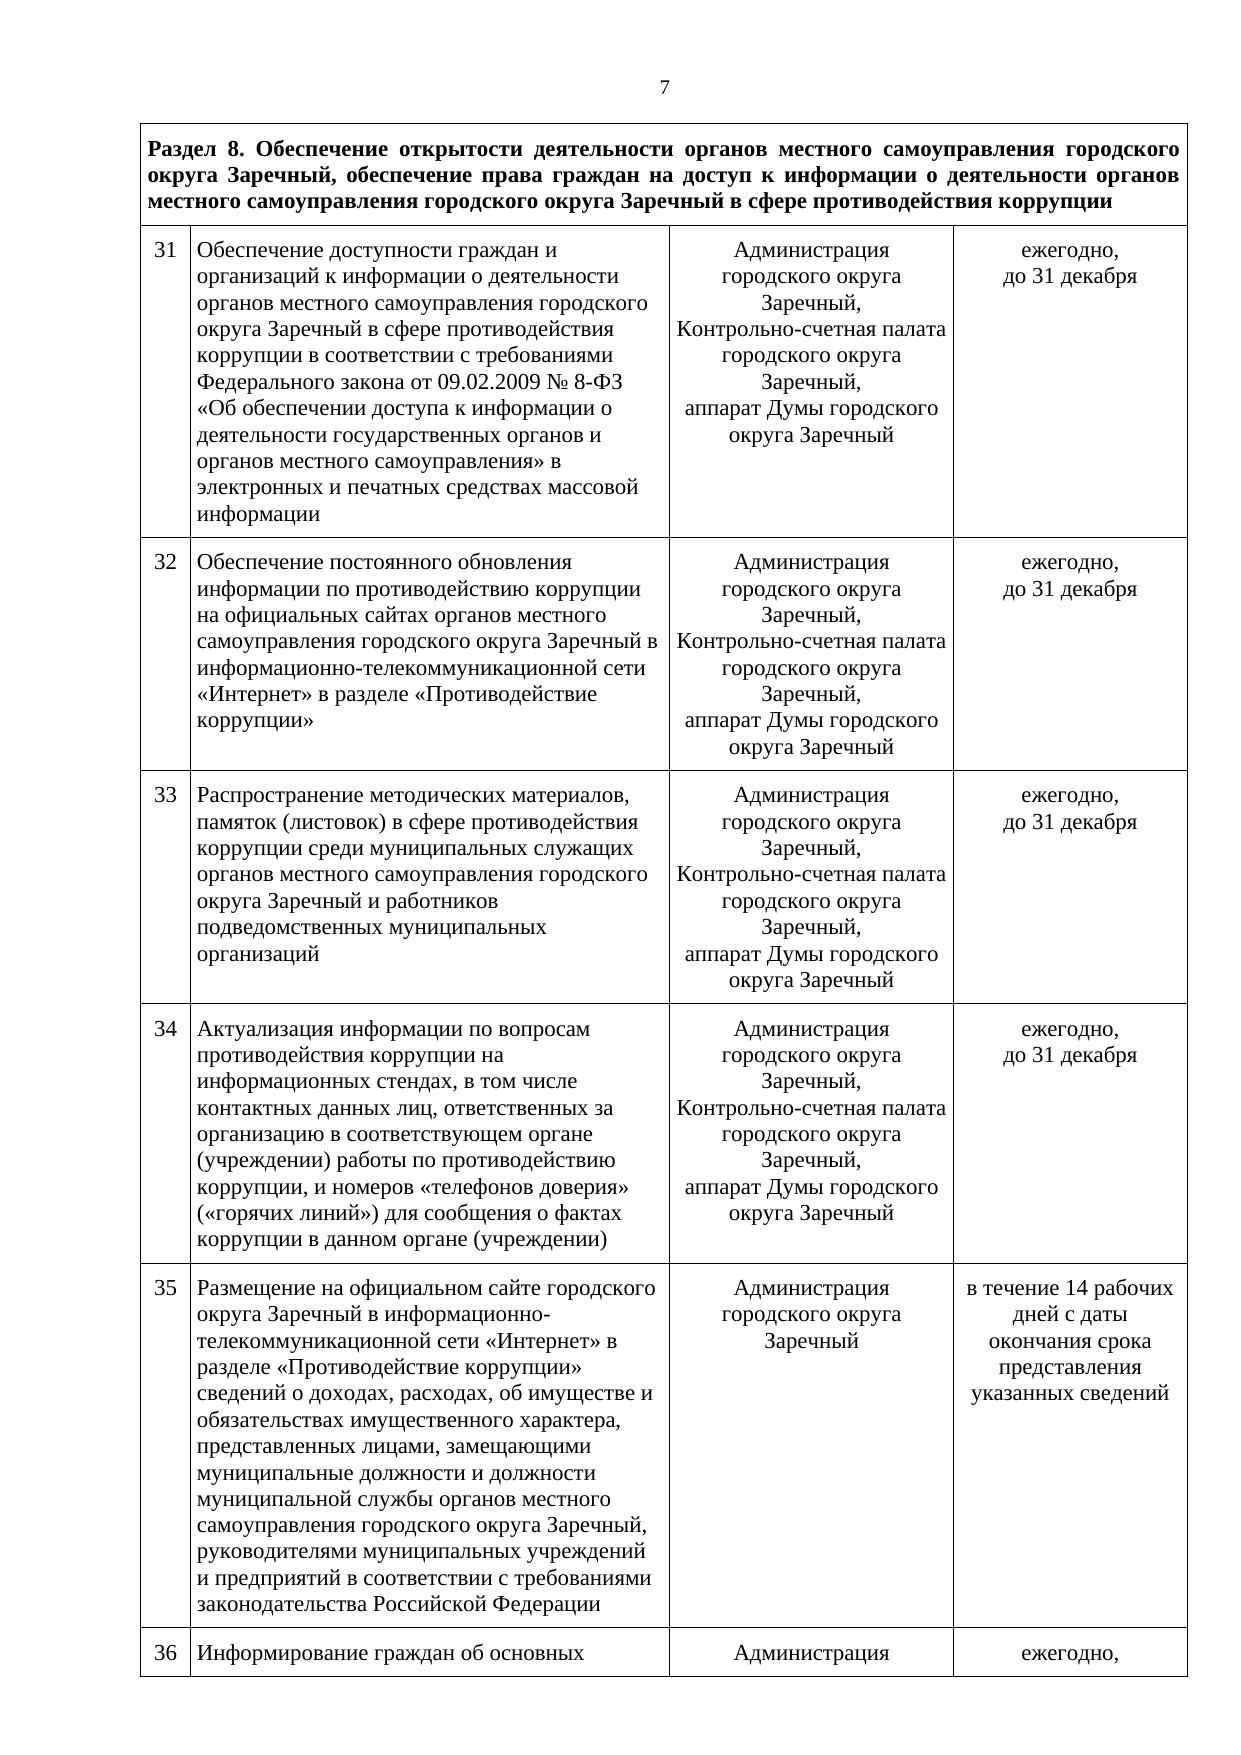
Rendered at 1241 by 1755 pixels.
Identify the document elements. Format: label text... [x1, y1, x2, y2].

table_cell Актуализация информации по вопросам противодействия коррупции на информационных стендах, в том числе контактных данных лиц, ответственных за организацию в соответствующем органе (учреждении) работы по противодействию коррупции, и номеров «телефонов доверия» («горячих линий») для сообщения о фактах коррупции в данном органе (учреждении) [191, 1004, 669, 1262]
table_cell 33 [141, 771, 190, 1003]
table_cell Распространение методических материалов, памяток (листовок) в сфере противодействия коррупции среди муниципальных служащих органов местного самоуправления городского округа Заречный и работников подведомственных муниципальных организаций [191, 771, 669, 1003]
table_cell ежегодно, до 31 декабря [954, 1004, 1187, 1262]
table_cell Администрация городского округа Заречный, Контрольно-счетная палата городского округа Заречный, аппарат Думы городского округа Заречный [670, 538, 953, 770]
table_cell 34 [141, 1004, 190, 1262]
table_cell 32 [141, 538, 190, 770]
table_cell в течение 14 рабочих дней с даты окончания срока представления указанных сведений [954, 1264, 1187, 1627]
table_cell Раздел 8. Обеспечение открытости деятельности органов местного самоуправления городского округа Заречный, обеспечение права граждан на доступ к информации о деятельности органов местного самоуправления городского округа Заречный в сфере противодействия коррупции [141, 124, 1187, 224]
table_cell Администрация городского округа Заречный [670, 1264, 953, 1627]
table_cell ежегодно, до 31 декабря [954, 538, 1187, 770]
table_cell Администрация городского округа Заречный, Контрольно-счетная палата городского округа Заречный, аппарат Думы городского округа Заречный [670, 771, 953, 1003]
table_cell Обеспечение постоянного обновления информации по противодействию коррупции на официальных сайтах органов местного самоуправления городского округа Заречный в информационно-телекоммуникационной сети «Интернет» в разделе «Противодействие коррупции» [191, 538, 669, 770]
table_cell Администрация городского округа Заречный, Контрольно-счетная палата городского округа Заречный, аппарат Думы городского округа Заречный [670, 1004, 953, 1262]
table_cell 35 [141, 1264, 190, 1627]
table_cell ежегодно, до 31 декабря [954, 771, 1187, 1003]
table_cell Обеспечение доступности граждан и организаций к информации о деятельности органов местного самоуправления городского округа Заречный в сфере противодействия коррупции в соответствии с требованиями Федерального закона от 09.02.2009 № 8-ФЗ «Об обеспечении доступа к информации о деятельности государственных органов и органов местного самоуправления» в электронных и печатных средствах массовой информации [191, 226, 669, 537]
table_cell Размещение на официальном сайте городского округа Заречный в информационно-телекоммуникационной сети «Интернет» в разделе «Противодействие коррупции» сведений о доходах, расходах, об имуществе и обязательствах имущественного характера, представленных лицами, замещающими муниципальные должности и должности муниципальной службы органов местного самоуправления городского округа Заречный, руководителями муниципальных учреждений и предприятий в соответствии с требованиями законодательства Российской Федерации [191, 1264, 669, 1627]
table_cell 36 [141, 1628, 190, 1676]
table_cell ежегодно, [954, 1628, 1187, 1676]
table_cell Администрация городского округа Заречный, Контрольно-счетная палата городского округа Заречный, аппарат Думы городского округа Заречный [670, 226, 953, 537]
table_cell Информирование граждан об основных [191, 1628, 669, 1676]
table_cell 31 [141, 226, 190, 537]
table_cell ежегодно, до 31 декабря [954, 226, 1187, 537]
table_cell Администрация [670, 1628, 953, 1676]
